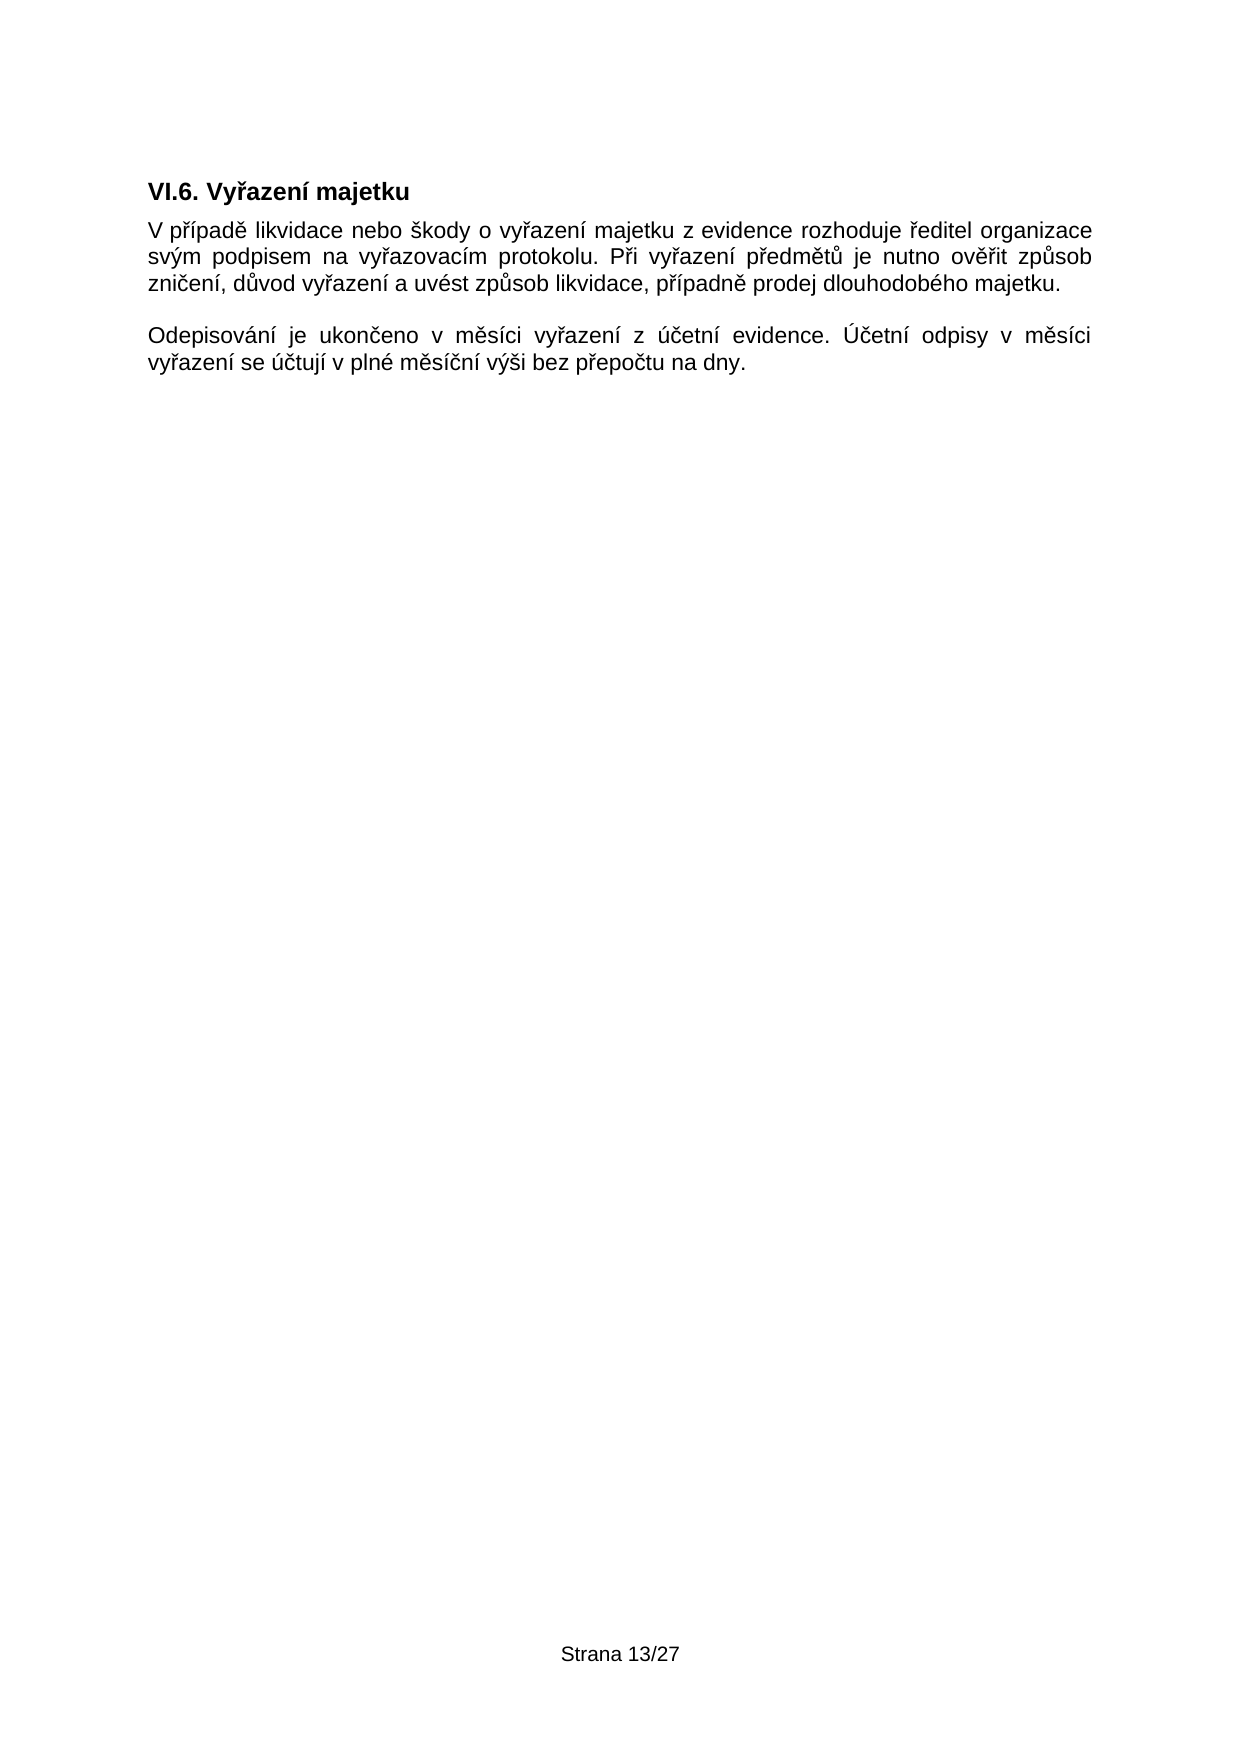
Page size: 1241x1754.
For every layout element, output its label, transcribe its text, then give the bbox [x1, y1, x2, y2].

text Odepisování je ukončeno v měsíci vyřazení z účetní evidence. Účetní odpisy v měsíci vyřazení se účtují v plné měsíční výši bez přepočtu na dny. [148, 322, 1092, 375]
subtitle Vyřazení majetku [148, 176, 1092, 205]
text V případě likvidace nebo škody o vyřazení majetku z evidence rozhoduje ředitel organizace svým podpisem na vyřazovacím protokolu. Při vyřazení předmětů je nutno ověřit způsob zničení, důvod vyřazení a uvést způsob likvidace, případně prodej dlouhodobého majetku. [148, 217, 1092, 296]
